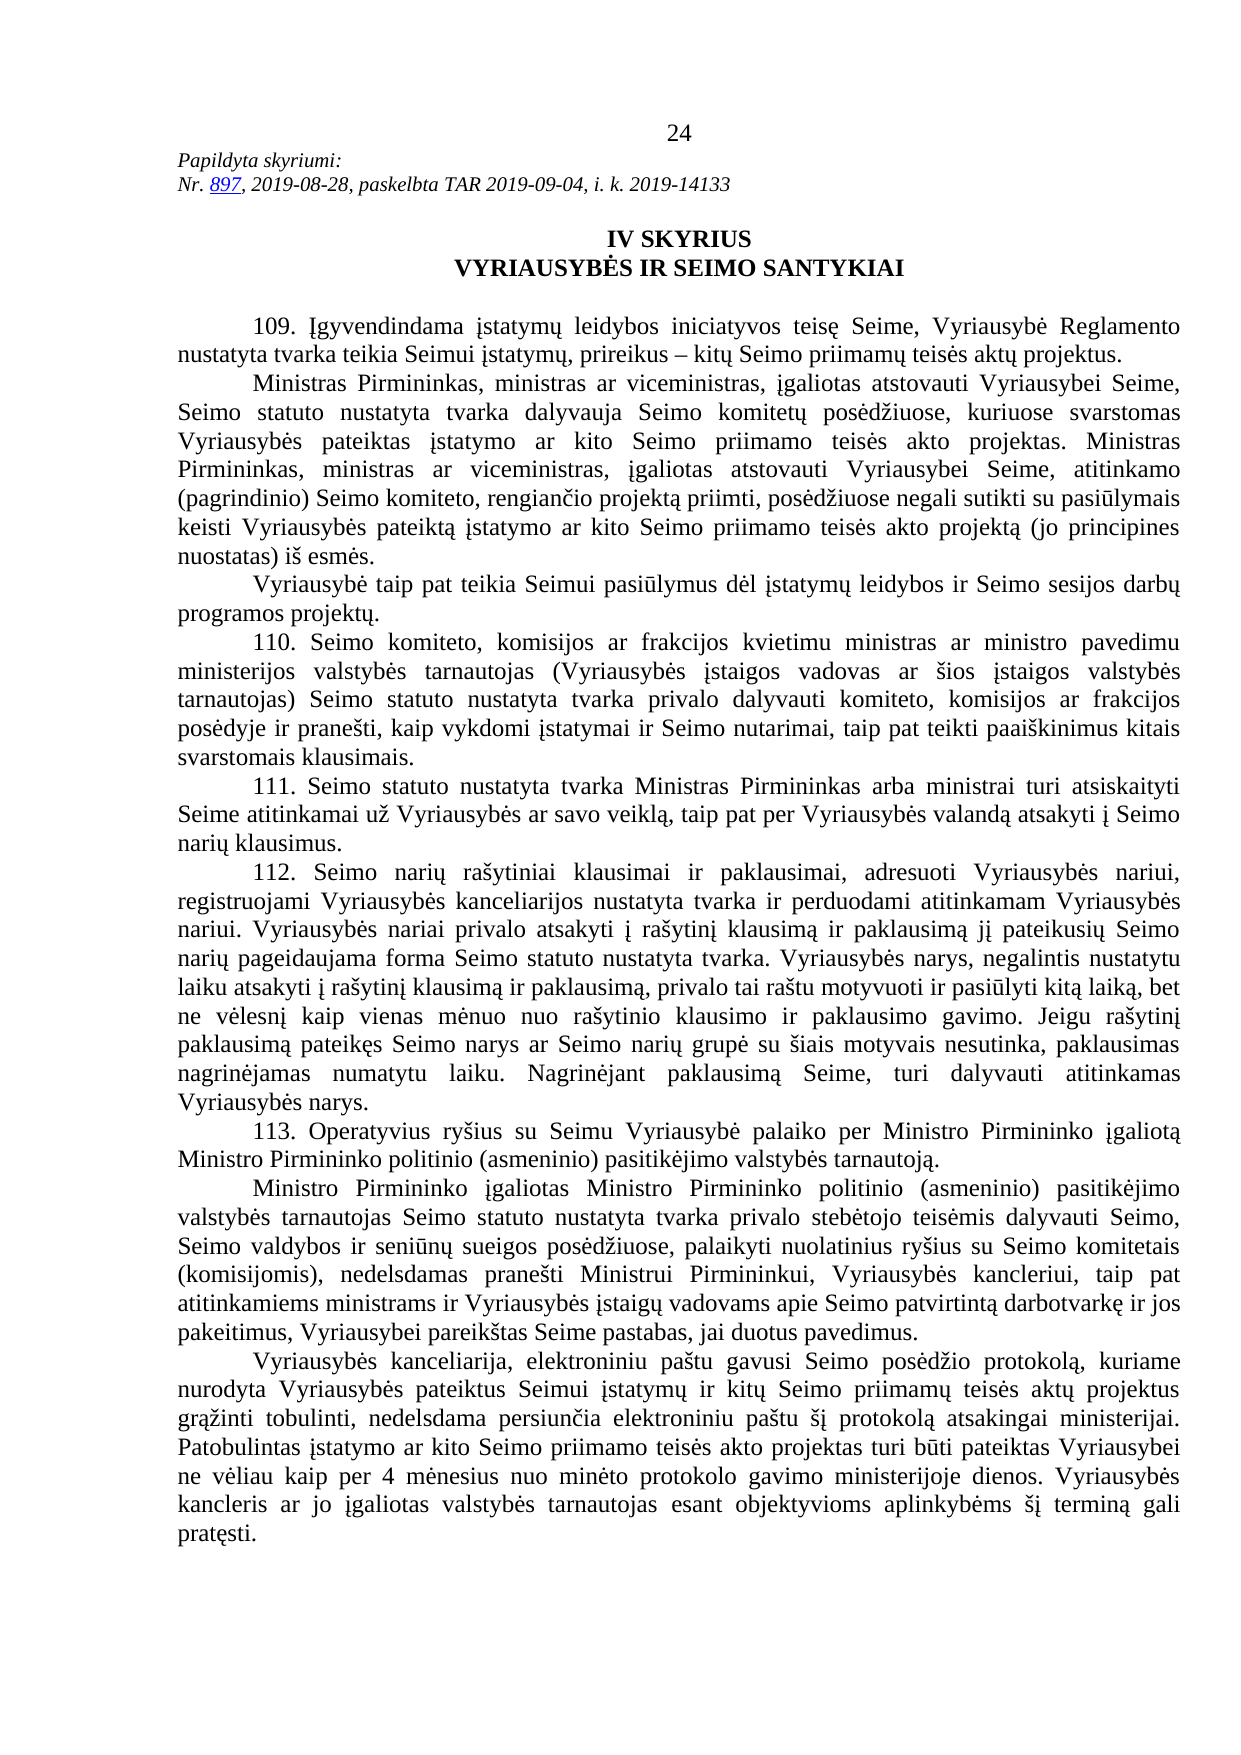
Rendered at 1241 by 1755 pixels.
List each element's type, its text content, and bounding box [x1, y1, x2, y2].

text VYRIAUSYBĖS IR SEIMO SANTYKIAI [177, 253, 1181, 282]
text Papildyta skyriumi: [177, 148, 1181, 172]
text Nr. 897, 2019-08-28, paskelbta TAR 2019-09-04, i. k. 2019-14133 [177, 172, 1181, 196]
text 110. Seimo komiteto, komisijos ar frakcijos kvietimu ministras ar ministro pavedimu ministerijos valstybės tarnautojas (Vyriausybės įstaigos vadovas ar šios įstaigos valstybės tarnautojas) Seimo statuto nustatyta tvarka privalo dalyvauti komiteto, komisijos ar frakcijos posėdyje ir pranešti, kaip vykdomi įstatymai ir Seimo nutarimai, taip pat teikti paaiškinimus kitais svarstomais klausimais. [177, 627, 1181, 771]
text IV SKYRIUS [177, 224, 1181, 253]
text Ministro Pirmininko įgaliotas Ministro Pirmininko politinio (asmeninio) pasitikėjimo valstybės tarnautojas Seimo statuto nustatyta tvarka privalo stebėtojo teisėmis dalyvauti Seimo, Seimo valdybos ir seniūnų sueigos posėdžiuose, palaikyti nuolatinius ryšius su Seimo komitetais (komisijomis), nedelsdamas pranešti Ministrui Pirmininkui, Vyriausybės kancleriui, taip pat atitinkamiems ministrams ir Vyriausybės įstaigų vadovams apie Seimo patvirtintą darbotvarkę ir jos pakeitimus, Vyriausybei pareikštas Seime pastabas, jai duotus pavedimus. [177, 1173, 1181, 1346]
text 109. Įgyvendindama įstatymų leidybos iniciatyvos teisę Seime, Vyriausybė Reglamento nustatyta tvarka teikia Seimui įstatymų, prireikus – kitų Seimo priimamų teisės aktų projektus. [177, 311, 1181, 368]
text Ministras Pirmininkas, ministras ar viceministras, įgaliotas atstovauti Vyriausybei Seime, Seimo statuto nustatyta tvarka dalyvauja Seimo komitetų posėdžiuose, kuriuose svarstomas Vyriausybės pateiktas įstatymo ar kito Seimo priimamo teisės akto projektas. Ministras Pirmininkas, ministras ar viceministras, įgaliotas atstovauti Vyriausybei Seime, atitinkamo (pagrindinio) Seimo komiteto, rengiančio projektą priimti, posėdžiuose negali sutikti su pasiūlymais keisti Vyriausybės pateiktą įstatymo ar kito Seimo priimamo teisės akto projektą (jo principines nuostatas) iš esmės. [177, 368, 1181, 569]
text 111. Seimo statuto nustatyta tvarka Ministras Pirmininkas arba ministrai turi atsiskaityti Seime atitinkamai už Vyriausybės ar savo veiklą, taip pat per Vyriausybės valandą atsakyti į Seimo narių klausimus. [177, 771, 1181, 857]
text 113. Operatyvius ryšius su Seimu Vyriausybė palaiko per Ministro Pirmininko įgaliotą Ministro Pirmininko politinio (asmeninio) pasitikėjimo valstybės tarnautoją. [177, 1116, 1181, 1173]
text Vyriausybė taip pat teikia Seimui pasiūlymus dėl įstatymų leidybos ir Seimo sesijos darbų programos projektų. [177, 569, 1181, 627]
text 112. Seimo narių rašytiniai klausimai ir paklausimai, adresuoti Vyriausybės nariui, registruojami Vyriausybės kanceliarijos nustatyta tvarka ir perduodami atitinkamam Vyriausybės nariui. Vyriausybės nariai privalo atsakyti į rašytinį klausimą ir paklausimą jį pateikusių Seimo narių pageidaujama forma Seimo statuto nustatyta tvarka. Vyriausybės narys, negalintis nustatytu laiku atsakyti į rašytinį klausimą ir paklausimą, privalo tai raštu motyvuoti ir pasiūlyti kitą laiką, bet ne vėlesnį kaip vienas mėnuo nuo rašytinio klausimo ir paklausimo gavimo. Jeigu rašytinį paklausimą pateikęs Seimo narys ar Seimo narių grupė su šiais motyvais nesutinka, paklausimas nagrinėjamas numatytu laiku. Nagrinėjant paklausimą Seime, turi dalyvauti atitinkamas Vyriausybės narys. [177, 857, 1181, 1116]
text Vyriausybės kanceliarija, elektroniniu paštu gavusi Seimo posėdžio protokolą, kuriame nurodyta Vyriausybės pateiktus Seimui įstatymų ir kitų Seimo priimamų teisės aktų projektus grąžinti tobulinti, nedelsdama persiunčia elektroniniu paštu šį protokolą atsakingai ministerijai. Patobulintas įstatymo ar kito Seimo priimamo teisės akto projektas turi būti pateiktas Vyriausybei ne vėliau kaip per 4 mėnesius nuo minėto protokolo gavimo ministerijoje dienos. Vyriausybės kancleris ar jo įgaliotas valstybės tarnautojas esant objektyvioms aplinkybėms šį terminą gali pratęsti. [177, 1346, 1181, 1547]
